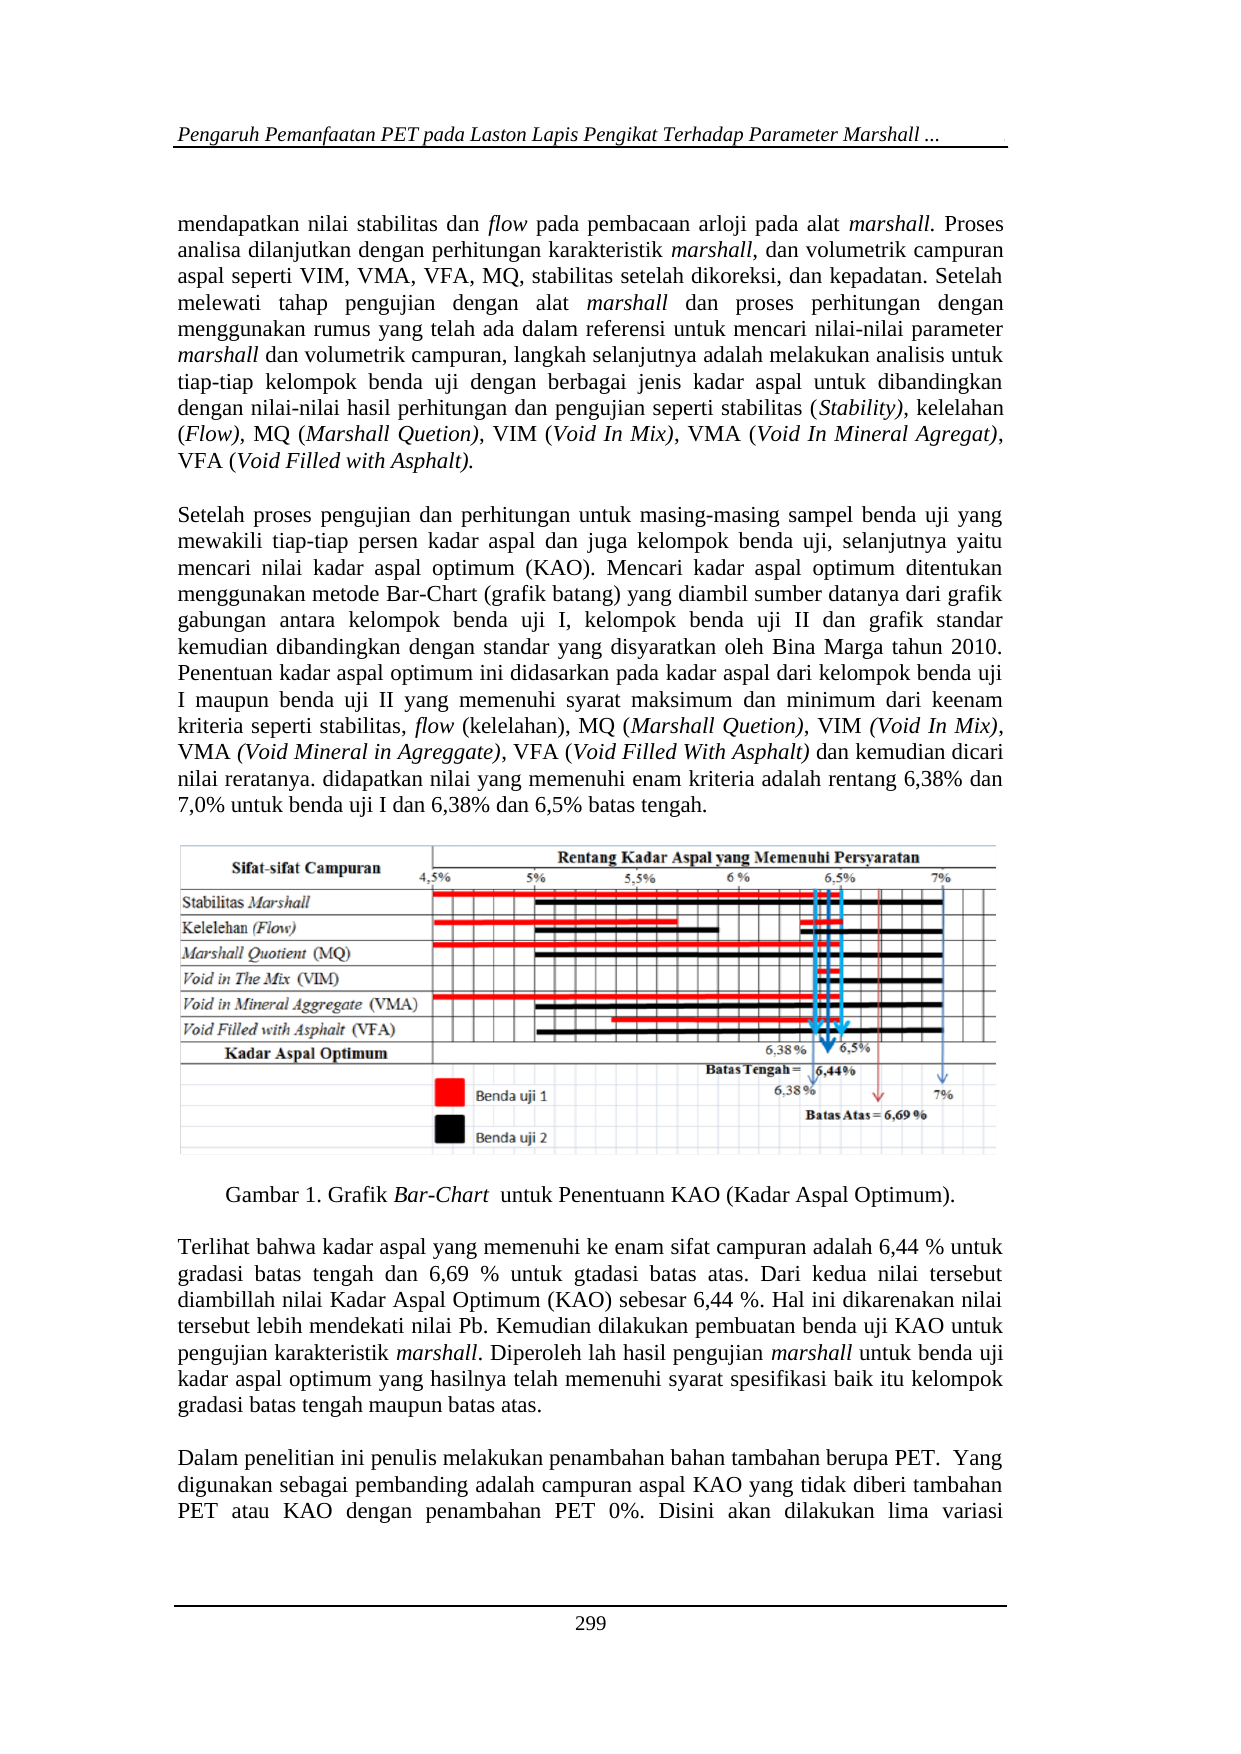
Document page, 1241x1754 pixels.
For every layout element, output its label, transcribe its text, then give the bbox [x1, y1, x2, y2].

text Terlihat bahwa kadar aspal yang memenuhi ke enam sifat campuran adalah 6,44 % untuk gradasi batas tengah dan 6,69 % untuk gtadasi batas atas. Dari kedua nilai tersebut diambillah nilai Kadar Aspal Optimum (KAO) sebesar 6,44 %. Hal ini dikarenakan nilai tersebut lebih mendekati nilai Pb. Kemudian dilakukan pembuatan benda uji KAO untuk pengujian karakteristik marshall. Diperoleh lah hasil pengujian marshall untuk benda uji kadar aspal optimum yang hasilnya telah memenuhi syarat spesifikasi baik itu kelompok gradasi batas tengah maupun batas atas. [177, 1233, 1004, 1418]
text Gambar 1. Grafik Bar-Chart untuk Penentuann KAO (Kadar Aspal Optimum). [177, 1181, 1004, 1207]
text Dalam penelitian ini penulis melakukan penambahan bahan tambahan berupa PET. Yang digunakan sebagai pembanding adalah campuran aspal KAO yang tidak diberi tambahan PET atau KAO dengan penambahan PET 0%. Disini akan dilakukan lima variasi [177, 1444, 1004, 1523]
text mendapatkan nilai stabilitas dan flow pada pembacaan arloji pada alat marshall. Proses analisa dilanjutkan dengan perhitungan karakteristik marshall, dan volumetrik campuran aspal seperti VIM, VMA, VFA, MQ, stabilitas setelah dikoreksi, dan kepadatan. Setelah melewati tahap pengujian dengan alat marshall dan proses perhitungan dengan menggunakan rumus yang telah ada dalam referensi untuk mencari nilai-nilai parameter marshall dan volumetrik campuran, langkah selanjutnya adalah melakukan analisis untuk tiap-tiap kelompok benda uji dengan berbagai jenis kadar aspal untuk dibandingkan dengan nilai-nilai hasil perhitungan dan pengujian seperti stabilitas (Stability), kelelahan (Flow), MQ (Marshall Quetion), VIM (Void In Mix), VMA (Void In Mineral Agregat), VFA (Void Filled with Asphalt). [177, 209, 1004, 473]
text Setelah proses pengujian dan perhitungan untuk masing-masing sampel benda uji yang mewakili tiap-tiap persen kadar aspal dan juga kelompok benda uji, selanjutnya yaitu mencari nilai kadar aspal optimum (KAO). Mencari kadar aspal optimum ditentukan menggunakan metode Bar-Chart (grafik batang) yang diambil sumber datanya dari grafik gabungan antara kelompok benda uji I, kelompok benda uji II dan grafik standar kemudian dibandingkan dengan standar yang disyaratkan oleh Bina Marga tahun 2010. Penentuan kadar aspal optimum ini didasarkan pada kadar aspal dari kelompok benda uji I maupun benda uji II yang memenuhi syarat maksimum dan minimum dari keenam kriteria seperti stabilitas, flow (kelelahan), MQ (Marshall Quetion), VIM (Void In Mix), VMA (Void Mineral in Agreggate), VFA (Void Filled With Asphalt) dan kemudian dicari nilai reratanya. didapatkan nilai yang memenuhi enam kriteria adalah rentang 6,38% dan 7,0% untuk benda uji I dan 6,38% dan 6,5% batas tengah. [177, 501, 1004, 817]
